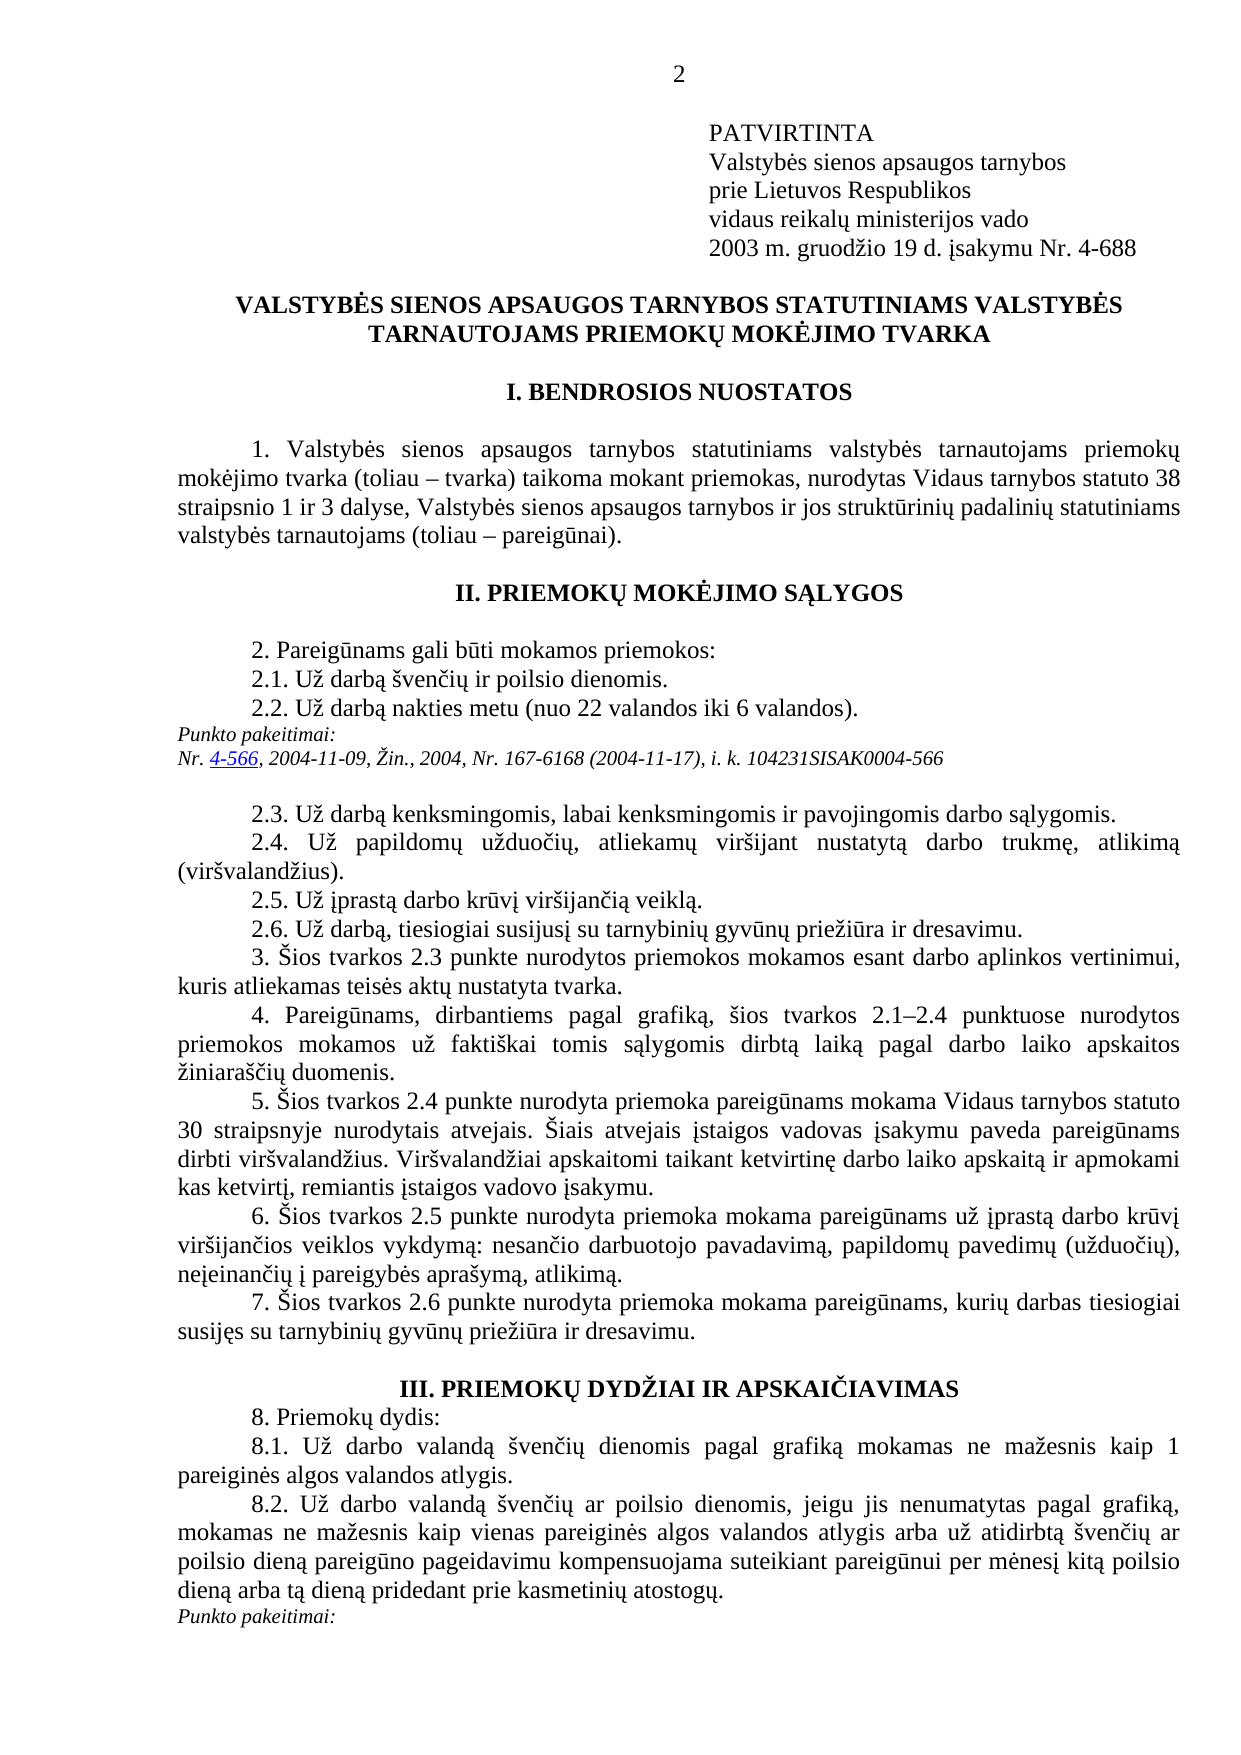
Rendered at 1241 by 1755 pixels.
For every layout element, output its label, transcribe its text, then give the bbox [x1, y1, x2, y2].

text 2.3. Už darbą kenksmingomis, labai kenksmingomis ir pavojingomis darbo sąlygomis. [177, 799, 1181, 827]
text 5. Šios tvarkos 2.4 punkte nurodyta priemoka pareigūnams mokama Vidaus tarnybos statuto 30 straipsnyje nurodytais atvejais. Šiais atvejais įstaigos vadovas įsakymu paveda pareigūnams dirbti viršvalandžius. Viršvalandžiai apskaitomi taikant ketvirtinę darbo laiko apskaitą ir apmokami kas ketvirtį, remiantis įstaigos vadovo įsakymu. [177, 1086, 1181, 1201]
text PATVIRTINTA [709, 118, 1181, 147]
text 2.1. Už darbą švenčių ir poilsio dienomis. [177, 664, 1181, 693]
text 7. Šios tvarkos 2.6 punkte nurodyta priemoka mokama pareigūnams, kurių darbas tiesiogiai susijęs su tarnybinių gyvūnų priežiūra ir dresavimu. [177, 1287, 1181, 1345]
text 2.2. Už darbą nakties metu (nuo 22 valandos iki 6 valandos). [177, 693, 1181, 722]
text 8.2. Už darbo valandą švenčių ar poilsio dienomis, jeigu jis nenumatytas pagal grafiką, mokamas ne mažesnis kaip vienas pareiginės algos valandos atlygis arba už atidirbtą švenčių ar poilsio dieną pareigūno pageidavimu kompensuojama suteikiant pareigūnui per mėnesį kitą poilsio dieną arba tą dieną pridedant prie kasmetinių atostogų. [177, 1489, 1181, 1604]
text 2003 m. gruodžio 19 d. įsakymu Nr. 4-688 [177, 233, 1181, 262]
text Punkto pakeitimai: [177, 1604, 1181, 1628]
text 8.1. Už darbo valandą švenčių dienomis pagal grafiką mokamas ne mažesnis kaip 1 pareiginės algos valandos atlygis. [177, 1431, 1181, 1489]
text I. BENDROSIOS NUOSTATOS [177, 377, 1181, 406]
text 2.6. Už darbą, tiesiogiai susijusį su tarnybinių gyvūnų priežiūra ir dresavimu. [177, 914, 1181, 942]
text vidaus reikalų ministerijos vado [177, 204, 1181, 233]
text 1. Valstybės sienos apsaugos tarnybos statutiniams valstybės tarnautojams priemokų mokėjimo tvarka (toliau – tvarka) taikoma mokant priemokas, nurodytas Vidaus tarnybos statuto 38 straipsnio 1 ir 3 dalyse, Valstybės sienos apsaugos tarnybos ir jos struktūrinių padalinių statutiniams valstybės tarnautojams (toliau – pareigūnai). [177, 434, 1181, 549]
text VALSTYBĖS SIENOS APSAUGOS TARNYBOS STATUTINIAMS VALSTYBĖS TARNAUTOJAMS PRIEMOKŲ MOKĖJIMO TVARKA [177, 291, 1181, 348]
text III. PRIEMOKŲ DYDŽIAI IR APSKAIČIAVIMAS [177, 1374, 1181, 1402]
text 2.5. Už įprastą darbo krūvį viršijančią veiklą. [177, 885, 1181, 914]
text Punkto pakeitimai: [177, 722, 1181, 746]
text 2.4. Už papildomų užduočių, atliekamų viršijant nustatytą darbo trukmę, atlikimą (viršvalandžius). [177, 827, 1181, 885]
text 3. Šios tvarkos 2.3 punkte nurodytos priemokos mokamos esant darbo aplinkos vertinimui, kuris atliekamas teisės aktų nustatyta tvarka. [177, 942, 1181, 1000]
text 2. Pareigūnams gali būti mokamos priemokos: [177, 636, 1181, 664]
text 6. Šios tvarkos 2.5 punkte nurodyta priemoka mokama pareigūnams už įprastą darbo krūvį viršijančios veiklos vykdymą: nesančio darbuotojo pavadavimą, papildomų pavedimų (užduočių), neįeinančių į pareigybės aprašymą, atlikimą. [177, 1201, 1181, 1287]
text Valstybės sienos apsaugos tarnybos [177, 147, 1181, 176]
text II. PRIEMOKŲ MOKĖJIMO SĄLYGOS [177, 578, 1181, 607]
text Nr. 4-566, 2004-11-09, Žin., 2004, Nr. 167-6168 (2004-11-17), i. k. 104231SISAK0004-566 [177, 746, 1181, 770]
text prie Lietuvos Respublikos [177, 176, 1181, 204]
text 4. Pareigūnams, dirbantiems pagal grafiką, šios tvarkos 2.1–2.4 punktuose nurodytos priemokos mokamos už faktiškai tomis sąlygomis dirbtą laiką pagal darbo laiko apskaitos žiniaraščių duomenis. [177, 1000, 1181, 1086]
text 8. Priemokų dydis: [177, 1402, 1181, 1431]
